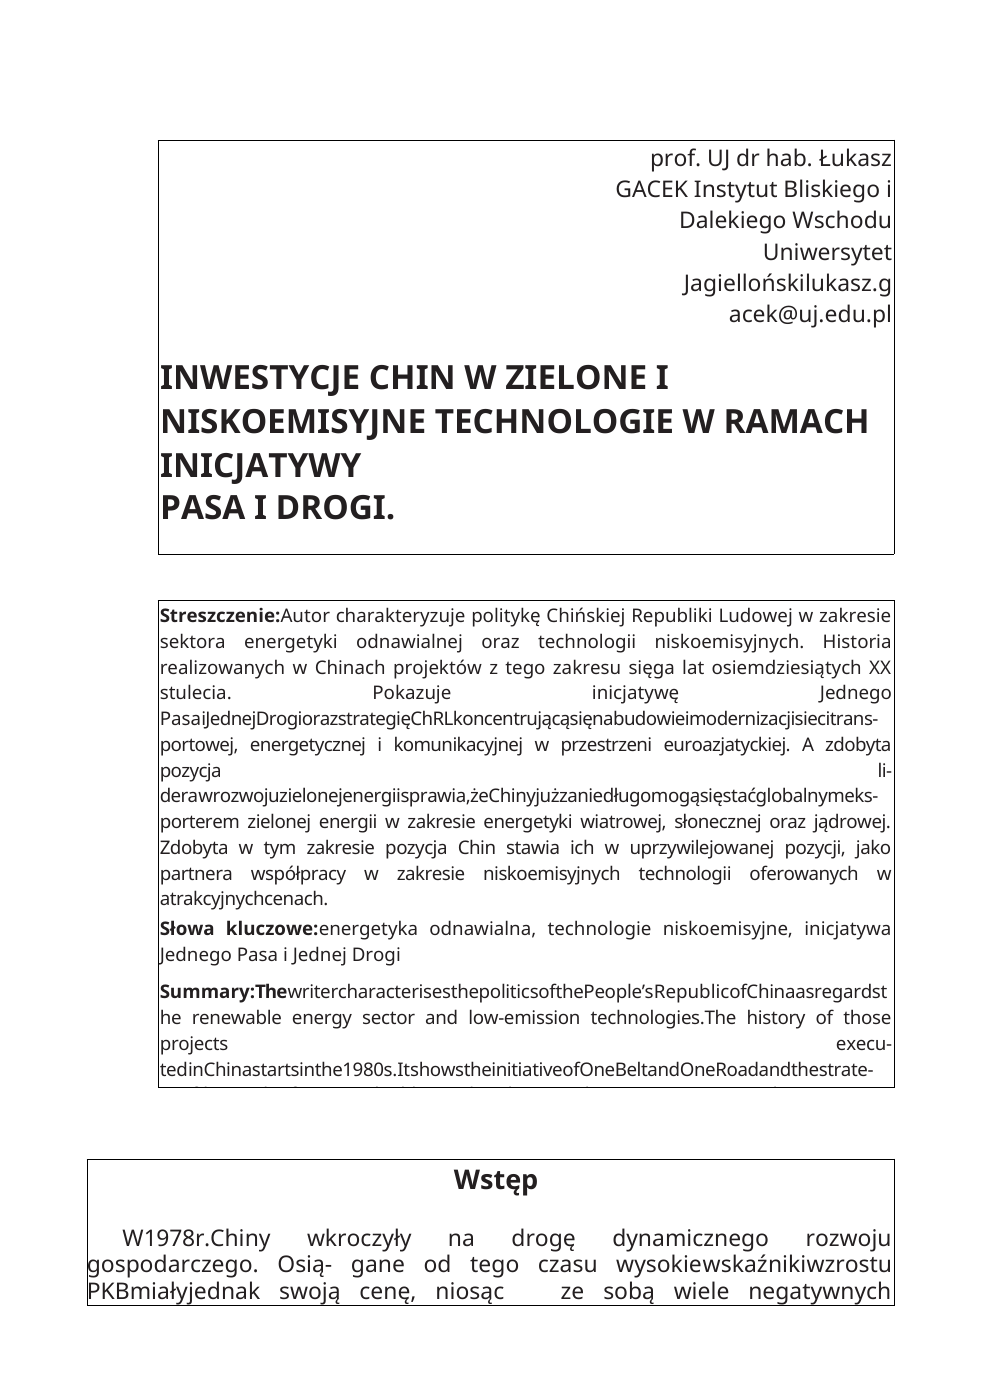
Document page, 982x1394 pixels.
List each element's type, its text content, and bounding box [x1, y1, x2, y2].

text Wstęp [454, 1161, 894, 1198]
text INWESTYCJE CHIN W ZIELONE I NISKOEMISYJNE TECHNOLOGIE W RAMACH INICJATYWY [160, 354, 894, 488]
text CHINA'S GREEN INVESTMENT AND LOW-CARBON TECHNOLOGIES DEPLOYMENT [160, 549, 894, 554]
text prof. UJ dr hab. Łukasz GACEK Instytut Bliskiego i Dalekiego Wschodu [522, 142, 892, 236]
text PASA I DROGI. [160, 488, 894, 528]
text Uniwersytet Jagiellońskilukasz.gacek@uj.edu.pl [667, 236, 892, 329]
text Summary:ThewritercharacterisesthepoliticsofthePeople’sRepublicofChinaasregardsthe renewable energy sector and low-emission technologies.The history of those projects execu- tedinChinastartsinthe1980s.ItshowstheinitiativeofOneBeltandOneRoadandthestrate- gyofthePRCthatfocusesonbuildingandmodernisingthetransport,energyandcommunica- tionnetworksintheeuro-asiaticspace.Andtheachievedleader’spositioninthegreenenergy development results in China becoming soon a global exporter of green energy in the area of wind,sunandnuclearenergy.Chinapositionisaprivilegedone,asacooperationpartnerinthe area of low-emission technologies in attractiveprices. [159, 979, 892, 1087]
text Streszczenie:Autor charakteryzuje politykę Chińskiej Republiki Ludowej w zakresie sektora energetyki odnawialnej oraz technologii niskoemisyjnych. Historia realizowanych w Chinach projektów z tego zakresu sięga lat osiemdziesiątych XX stulecia. Pokazuje inicjatywę Jednego PasaiJednejDrogiorazstrategięChRLkoncentrującąsięnabudowieimodernizacjisiecitrans- portowej, energetycznej i komunikacyjnej w przestrzeni euroazjatyckiej. A zdobyta pozycja li- derawrozwojuzielonejenergiisprawia,żeChinyjużzaniedługomogąsięstaćglobalnymeks- porterem zielonej energii w zakresie energetyki wiatrowej, słonecznej oraz jądrowej. Zdobyta w tym zakresie pozycja Chin stawia ich w uprzywilejowanej pozycji, jako partnera współpracy w zakresie niskoemisyjnych technologii oferowanych w atrakcyjnychcenach. [159, 602, 892, 911]
text W1978r.Chiny wkroczyły na drogę dynamicznego rozwoju gospodarczego. Osią- gane od tego czasu wysokiewskaźnikiwzrostu PKBmiałyjednak swoją cenę, niosąc ze sobą wiele negatywnych konsekwencji dla środowiska. Polityka rozwojowakła- [88, 1225, 892, 1305]
text Słowa kluczowe:energetyka odnawialna, technologie niskoemisyjne, inicjatywa Jednego Pasa i Jednej Drogi [159, 916, 892, 967]
